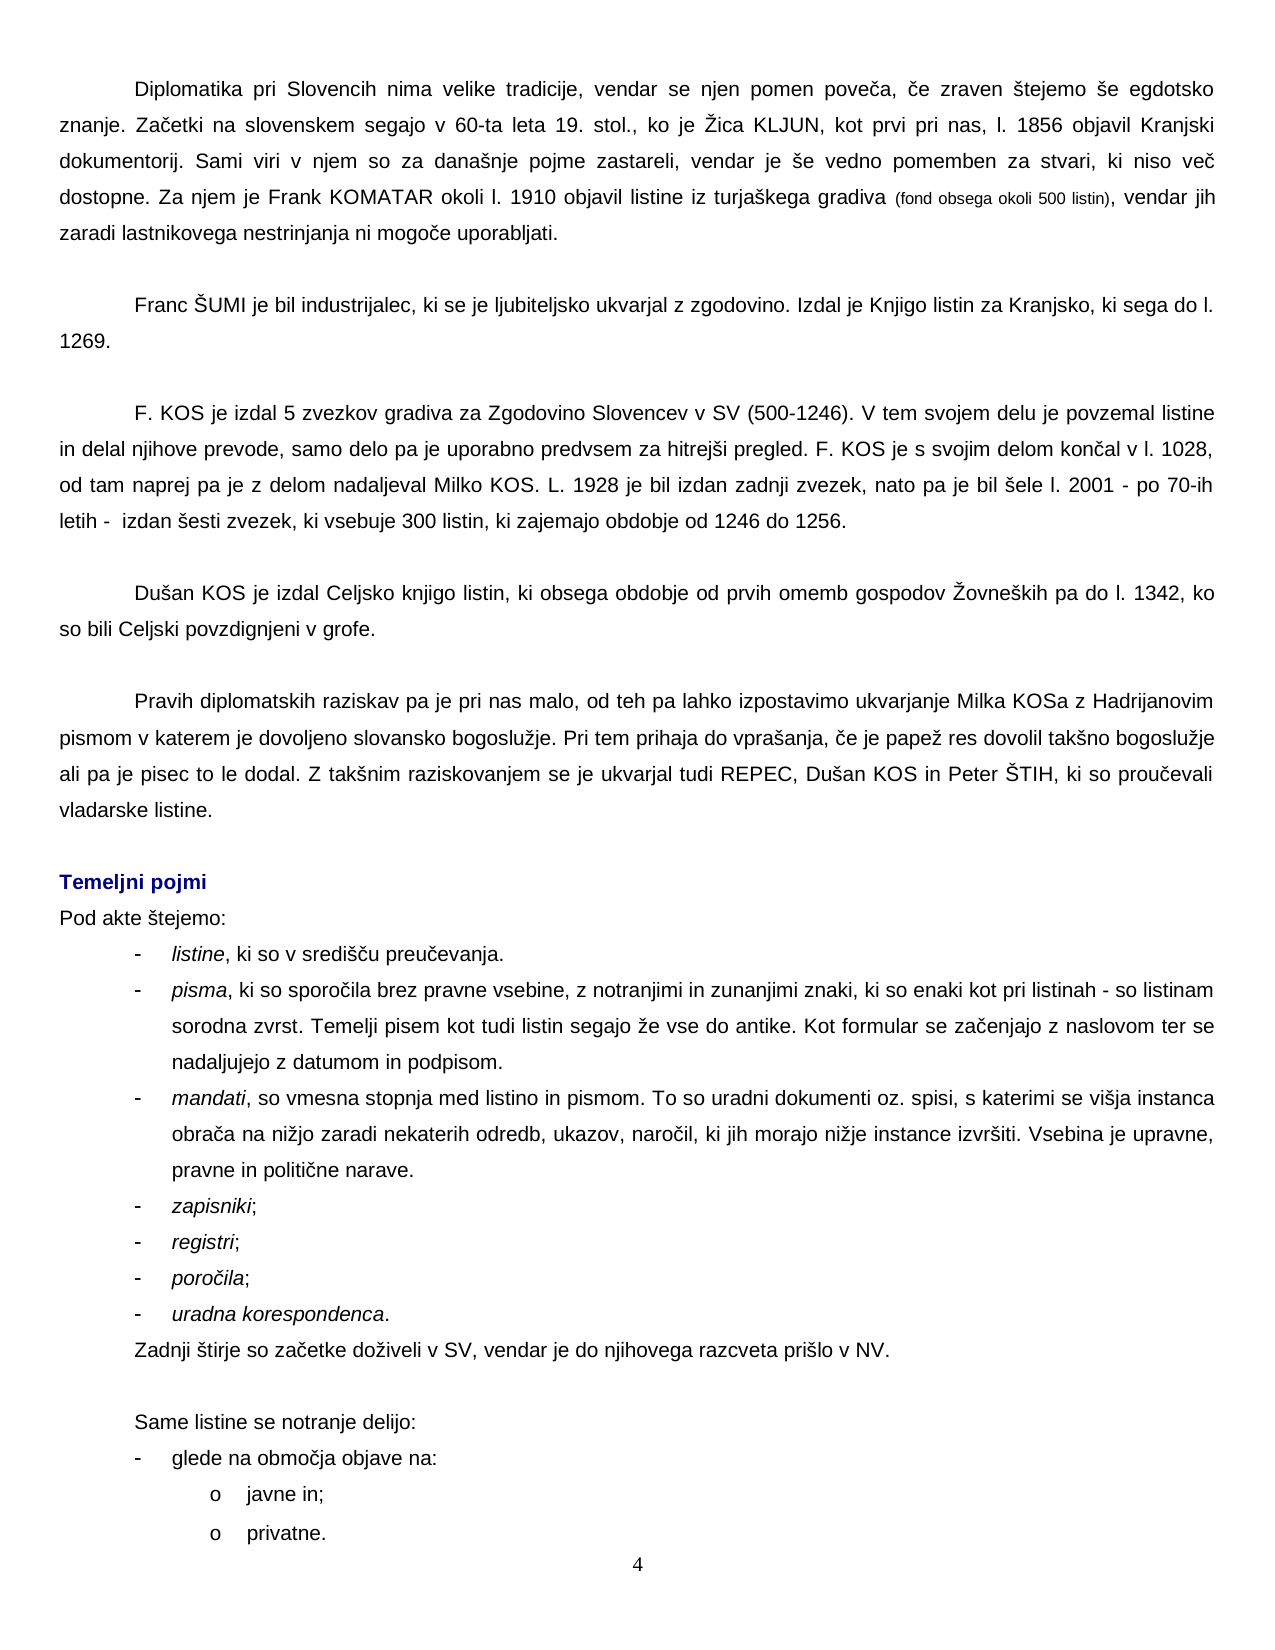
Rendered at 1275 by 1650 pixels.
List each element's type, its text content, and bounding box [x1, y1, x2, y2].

text Same listine se notranje delijo: [59, 1410, 1216, 1434]
list registri; [134, 1230, 1216, 1254]
list uradna korespondenca. [134, 1302, 1216, 1326]
list mandati, so vmesna stopnja med listino in pismom. To so uradni dokumenti oz. spisi, s katerimi se višja instanca obrača na nižjo zaradi nekaterih odredb, ukazov, naročil, ki jih morajo nižje instance izvršiti. Vsebina je upravne, pravne in politične narave. [134, 1086, 1216, 1182]
list privatne. [209, 1521, 1216, 1547]
text Franc ŠUMI je bil industrijalec, ki se je ljubiteljsko ukvarjal z zgodovino. Izdal je Knjigo listin za Kranjsko, ki sega do l. 1269. [59, 293, 1216, 353]
text Diplomatika pri Slovencih nima velike tradicije, vendar se njen pomen poveča, če zraven štejemo še egdotsko znanje. Začetki na slovenskem segajo v 60-ta leta 19. stol., ko je Žica KLJUN, kot prvi pri nas, l. 1856 objavil Kranjski dokumentorij. Sami viri v njem so za današnje pojme zastareli, vendar je še vedno pomemben za stvari, ki niso več dostopne. Za njem je Frank KOMATAR okoli l. 1910 objavil listine iz turjaškega gradiva (fond obsega okoli 500 listin), vendar jih zaradi lastnikovega nestrinjanja ni mogoče uporabljati. [59, 77, 1216, 245]
list zapisniki; [134, 1194, 1216, 1218]
text F. KOS je izdal 5 zvezkov gradiva za Zgodovino Slovencev v SV (500-1246). V tem svojem delu je povzemal listine in delal njihove prevode, samo delo pa je uporabno predvsem za hitrejši pregled. F. KOS je s svojim delom končal v l. 1028, od tam naprej pa je z delom nadaljeval Milko KOS. L. 1928 je bil izdan zadnji zvezek, nato pa je bil šele l. 2001 - po 70-ih letih - izdan šesti zvezek, ki vsebuje 300 listin, ki zajemajo obdobje od 1246 do 1256. [59, 401, 1216, 533]
text Zadnji štirje so začetke doživeli v SV, vendar je do njihovega razcveta prišlo v NV. [59, 1338, 1216, 1362]
text Pod akte štejemo: [59, 906, 1216, 930]
list pisma, ki so sporočila brez pravne vsebine, z notranjimi in zunanjimi znaki, ki so enaki kot pri listinah - so listinam sorodna zvrst. Temelji pisem kot tudi listin segajo že vse do antike. Kot formular se začenjajo z naslovom ter se nadaljujejo z datumom in podpisom. [134, 978, 1216, 1074]
list poročila; [134, 1266, 1216, 1290]
list javne in; [209, 1482, 1216, 1508]
text Temeljni pojmi [59, 870, 1216, 894]
list glede na območja objave na: [134, 1446, 1216, 1470]
text Pravih diplomatskih raziskav pa je pri nas malo, od teh pa lahko izpostavimo ukvarjanje Milka KOSa z Hadrijanovim pismom v katerem je dovoljeno slovansko bogoslužje. Pri tem prihaja do vprašanja, če je papež res dovolil takšno bogoslužje ali pa je pisec to le dodal. Z takšnim raziskovanjem se je ukvarjal tudi REPEC, Dušan KOS in Peter ŠTIH, ki so proučevali vladarske listine. [59, 689, 1216, 822]
list listine, ki so v središču preučevanja. [134, 942, 1216, 966]
text Dušan KOS je izdal Celjsko knjigo listin, ki obsega obdobje od prvih omemb gospodov Žovneških pa do l. 1342, ko so bili Celjski povzdignjeni v grofe. [59, 581, 1216, 641]
